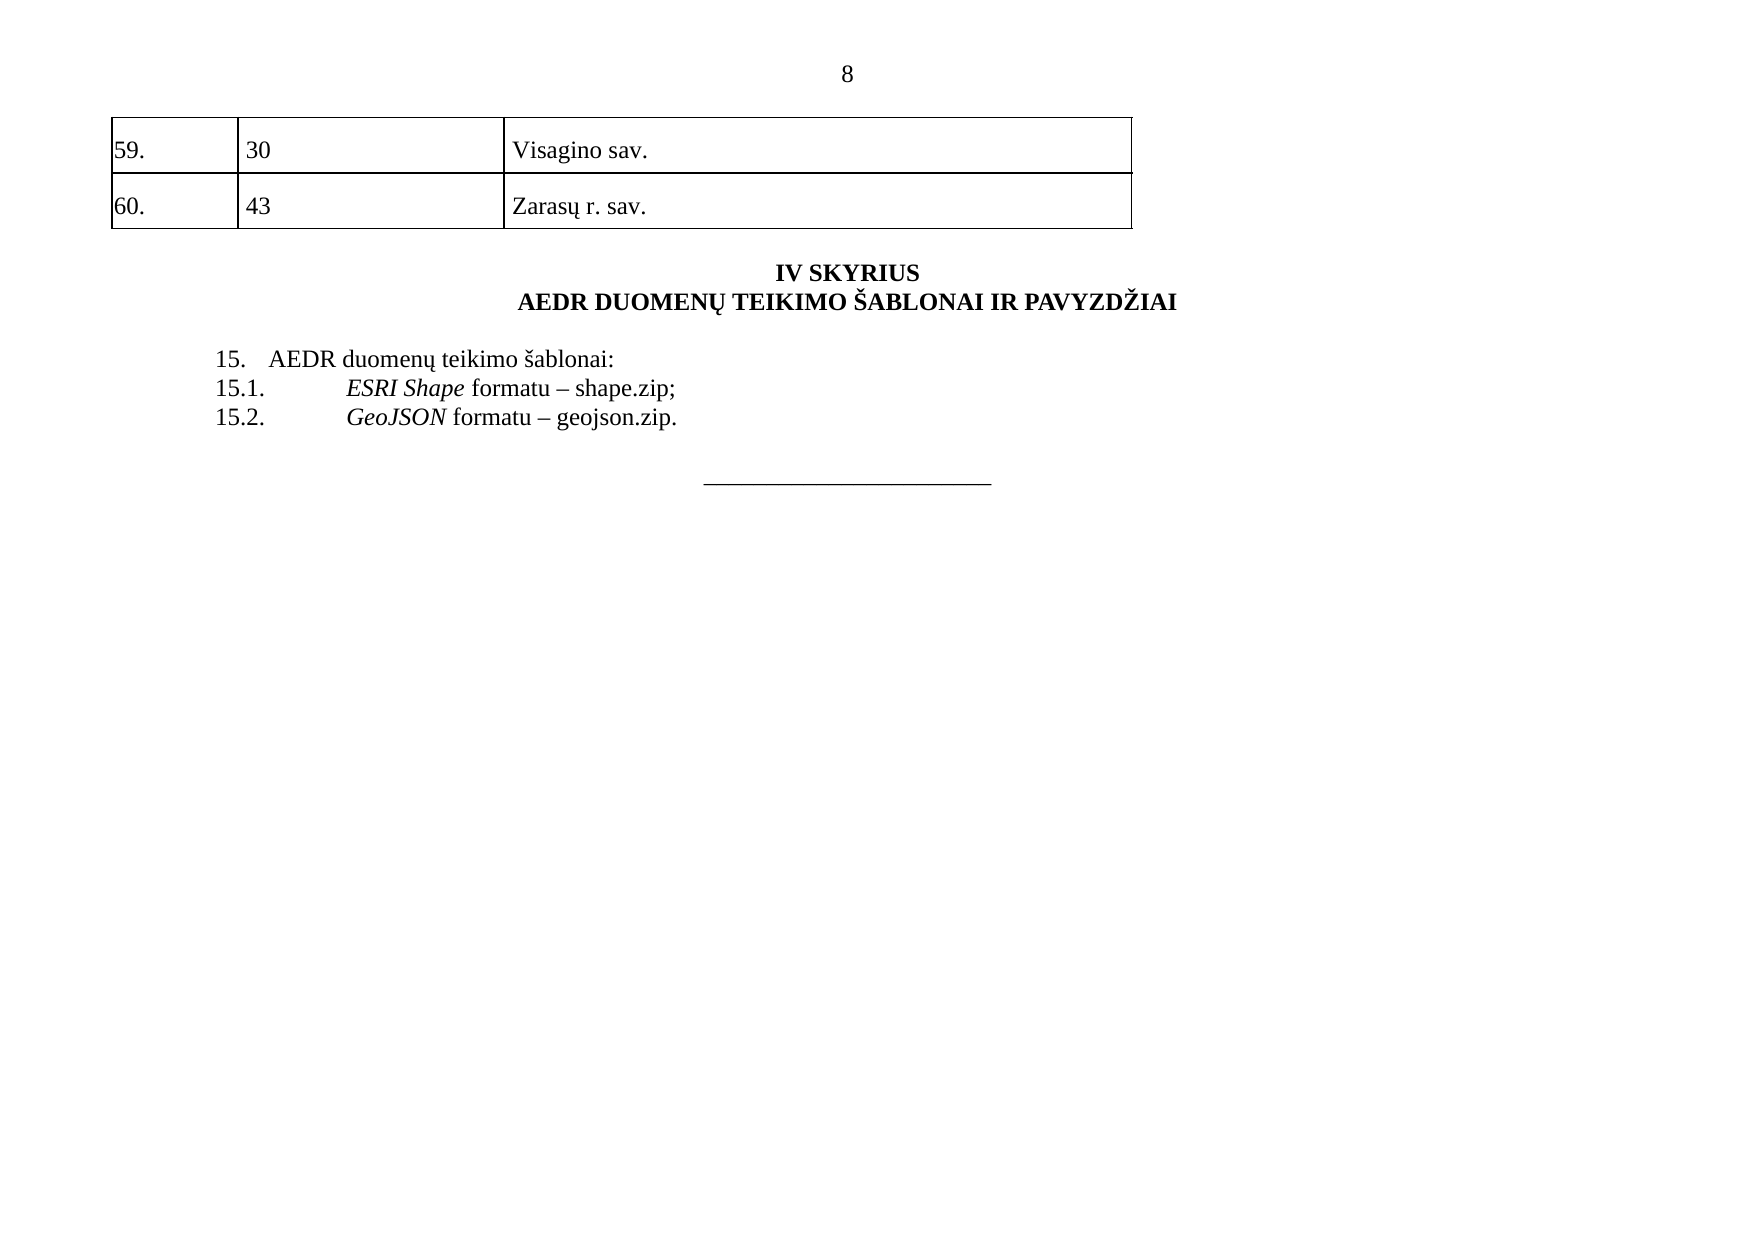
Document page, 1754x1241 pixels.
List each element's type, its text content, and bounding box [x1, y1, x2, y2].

table_cell 43 [239, 174, 503, 228]
text IV SKYRIUS [118, 258, 1577, 287]
table_cell 30 [239, 118, 503, 172]
text AEDR DUOMENŲ TEIKIMO ŠABLONAI IR PAVYZDŽIAI [118, 287, 1577, 315]
table_cell Visagino sav. [505, 118, 1131, 172]
table_cell 60. [113, 174, 237, 228]
text _______________________ [118, 459, 1577, 488]
text 15.1. ESRI Shape formatu – shape.zip; [215, 373, 1577, 402]
table_cell Zarasų r. sav. [505, 174, 1131, 228]
text 15.2. GeoJSON formatu – geojson.zip. [215, 402, 1577, 430]
text 15. AEDR duomenų teikimo šablonai: [193, 344, 1577, 373]
table_cell 59. [113, 118, 237, 172]
